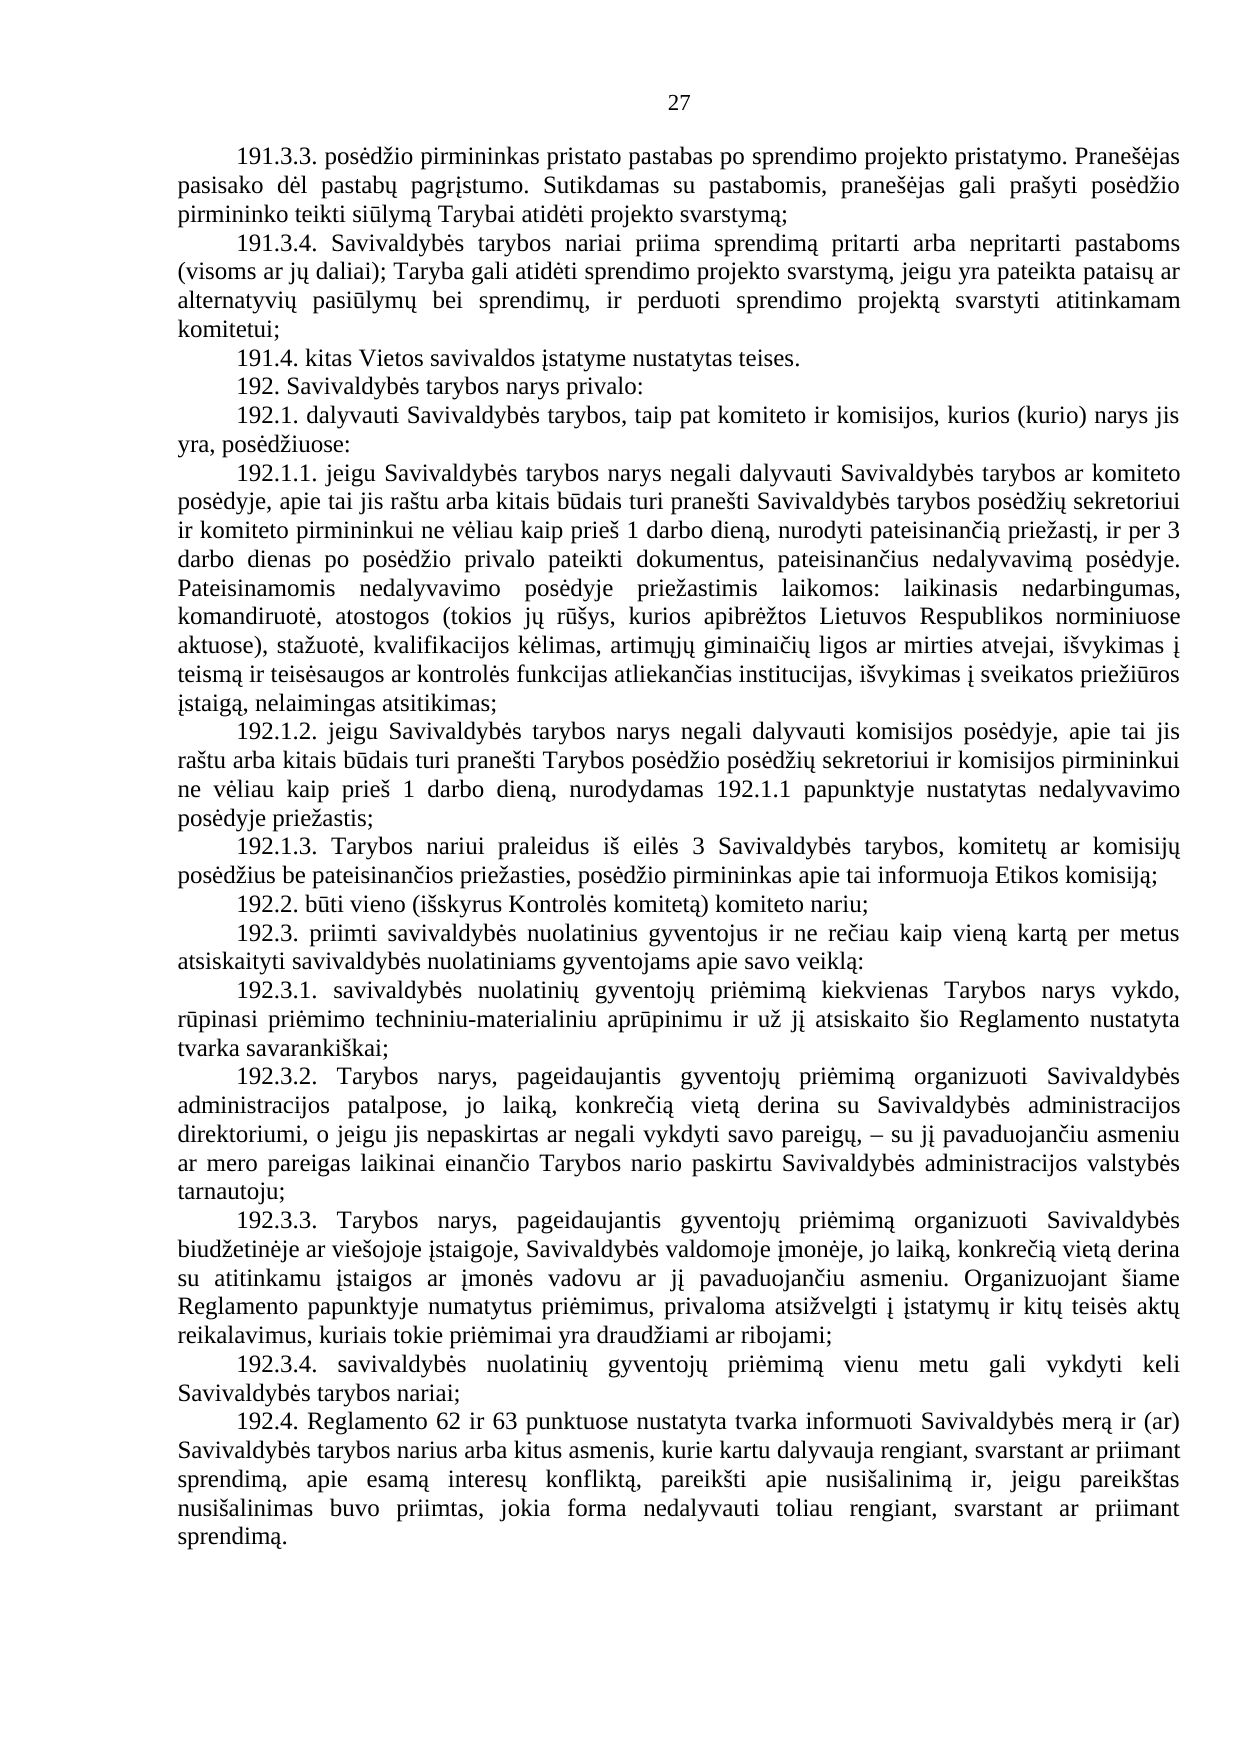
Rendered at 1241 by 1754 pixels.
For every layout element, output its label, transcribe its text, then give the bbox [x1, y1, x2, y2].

text 192. Savivaldybės tarybos narys privalo: [177, 371, 1181, 400]
text 192.1.2. jeigu Savivaldybės tarybos narys negali dalyvauti komisijos posėdyje, apie tai jis raštu arba kitais būdais turi pranešti Tarybos posėdžio posėdžių sekretoriui ir komisijos pirmininkui ne vėliau kaip prieš 1 darbo dieną, nurodydamas 192.1.1 papunktyje nustatytas nedalyvavimo posėdyje priežastis; [177, 716, 1181, 831]
text 192.1.3. Tarybos nariui praleidus iš eilės 3 Savivaldybės tarybos, komitetų ar komisijų posėdžius be pateisinančios priežasties, posėdžio pirmininkas apie tai informuoja Etikos komisiją; [177, 831, 1181, 889]
text 191.3.4. Savivaldybės tarybos nariai priima sprendimą pritarti arba nepritarti pastaboms (visoms ar jų daliai); Taryba gali atidėti sprendimo projekto svarstymą, jeigu yra pateikta pataisų ar alternatyvių pasiūlymų bei sprendimų, ir perduoti sprendimo projektą svarstyti atitinkamam komitetui; [177, 228, 1181, 343]
text 192.1. dalyvauti Savivaldybės tarybos, taip pat komiteto ir komisijos, kurios (kurio) narys jis yra, posėdžiuose: [177, 400, 1181, 458]
text 191.3.3. posėdžio pirmininkas pristato pastabas po sprendimo projekto pristatymo. Pranešėjas pasisako dėl pastabų pagrįstumo. Sutikdamas su pastabomis, pranešėjas gali prašyti posėdžio pirmininko teikti siūlymą Tarybai atidėti projekto svarstymą; [177, 141, 1181, 228]
text 192.3.3. Tarybos narys, pageidaujantis gyventojų priėmimą organizuoti Savivaldybės biudžetinėje ar viešojoje įstaigoje, Savivaldybės valdomoje įmonėje, jo laiką, konkrečią vietą derina su atitinkamu įstaigos ar įmonės vadovu ar jį pavaduojančiu asmeniu. Organizuojant šiame Reglamento papunktyje numatytus priėmimus, privaloma atsižvelgti į įstatymų ir kitų teisės aktų reikalavimus, kuriais tokie priėmimai yra draudžiami ar ribojami; [177, 1205, 1181, 1349]
text 192.4. Reglamento 62 ir 63 punktuose nustatyta tvarka informuoti Savivaldybės merą ir (ar) Savivaldybės tarybos narius arba kitus asmenis, kurie kartu dalyvauja rengiant, svarstant ar priimant sprendimą, apie esamą interesų konfliktą, pareikšti apie nusišalinimą ir, jeigu pareikštas nusišalinimas buvo priimtas, jokia forma nedalyvauti toliau rengiant, svarstant ar priimant sprendimą. [177, 1406, 1181, 1550]
text 192.3.1. savivaldybės nuolatinių gyventojų priėmimą kiekvienas Tarybos narys vykdo, rūpinasi priėmimo techniniu-materialiniu aprūpinimu ir už jį atsiskaito šio Reglamento nustatyta tvarka savarankiškai; [177, 975, 1181, 1061]
text 192.1.1. jeigu Savivaldybės tarybos narys negali dalyvauti Savivaldybės tarybos ar komiteto posėdyje, apie tai jis raštu arba kitais būdais turi pranešti Savivaldybės tarybos posėdžių sekretoriui ir komiteto pirmininkui ne vėliau kaip prieš 1 darbo dieną, nurodyti pateisinančią priežastį, ir per 3 darbo dienas po posėdžio privalo pateikti dokumentus, pateisinančius nedalyvavimą posėdyje. Pateisinamomis nedalyvavimo posėdyje priežastimis laikomos: laikinasis nedarbingumas, komandiruotė, atostogos (tokios jų rūšys, kurios apibrėžtos Lietuvos Respublikos norminiuose aktuose), stažuotė, kvalifikacijos kėlimas, artimųjų giminaičių ligos ar mirties atvejai, išvykimas į teismą ir teisėsaugos ar kontrolės funkcijas atliekančias institucijas, išvykimas į sveikatos priežiūros įstaigą, nelaimingas atsitikimas; [177, 458, 1181, 716]
text 192.2. būti vieno (išskyrus Kontrolės komitetą) komiteto nariu; [177, 889, 1181, 918]
text 192.3. priimti savivaldybės nuolatinius gyventojus ir ne rečiau kaip vieną kartą per metus atsiskaityti savivaldybės nuolatiniams gyventojams apie savo veiklą: [177, 918, 1181, 975]
text 192.3.4. savivaldybės nuolatinių gyventojų priėmimą vienu metu gali vykdyti keli Savivaldybės tarybos nariai; [177, 1349, 1181, 1406]
text 192.3.2. Tarybos narys, pageidaujantis gyventojų priėmimą organizuoti Savivaldybės administracijos patalpose, jo laiką, konkrečią vietą derina su Savivaldybės administracijos direktoriumi, o jeigu jis nepaskirtas ar negali vykdyti savo pareigų, – su jį pavaduojančiu asmeniu ar mero pareigas laikinai einančio Tarybos nario paskirtu Savivaldybės administracijos valstybės tarnautoju; [177, 1061, 1181, 1205]
text 191.4. kitas Vietos savivaldos įstatyme nustatytas teises. [177, 343, 1181, 371]
